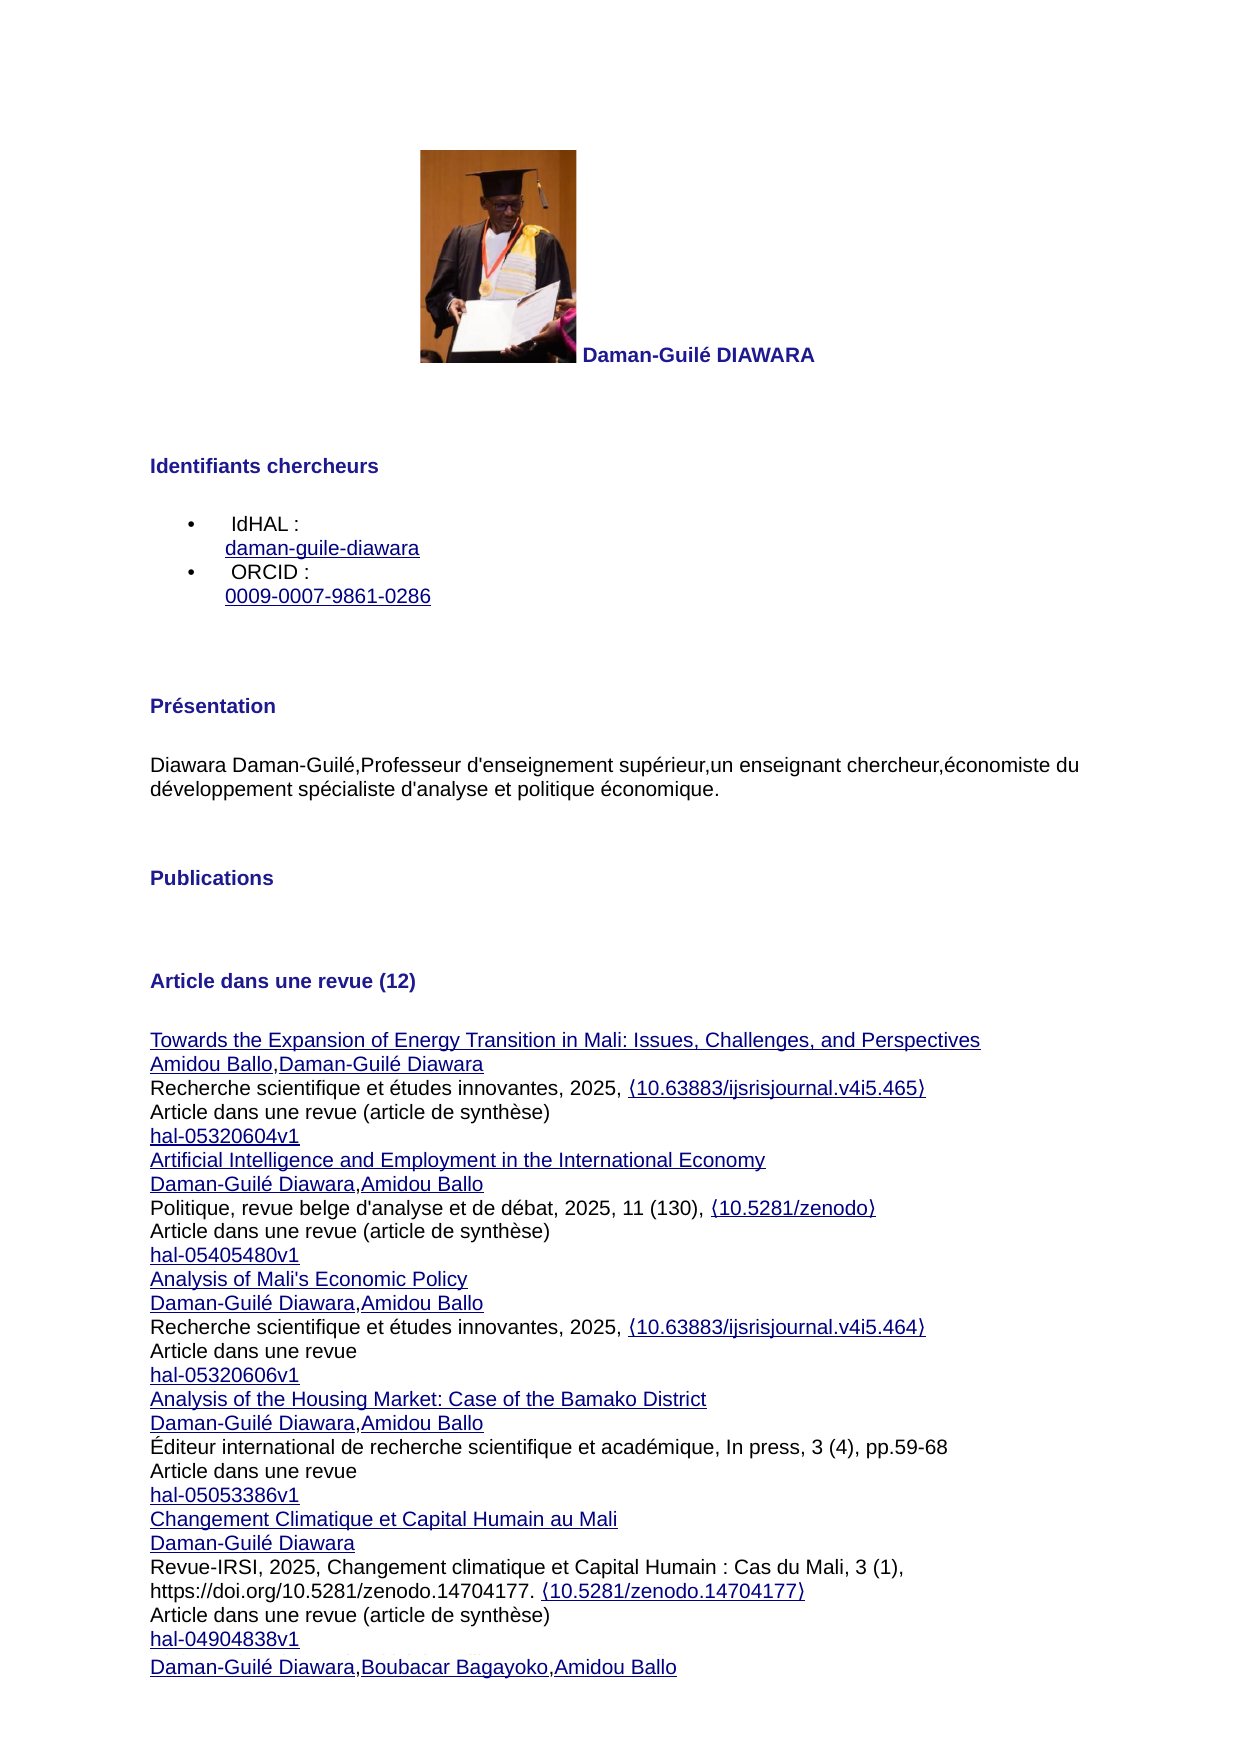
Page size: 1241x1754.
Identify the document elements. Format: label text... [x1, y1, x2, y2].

table_header Towards the Expansion of Energy Transition in Mali: Issues, Challenges, and Perspectives Amidou Ballo,Daman-Guilé Diawara Recherche scientifique et études innovantes, 2025, ⟨10.63883/ijsrisjournal.v4i5.465⟩ Article dans une revue (article de synthèse) hal-05320604v1 [150, 1028, 1090, 1147]
text Diawara Daman-Guilé,Professeur d'enseignement supérieur,un enseignant chercheur,économiste du développement spécialiste d'analyse et politique économique. [150, 753, 1090, 801]
subtitle Identifiants chercheurs [150, 454, 1090, 478]
table_cell Analysis of Mali's Economic Policy Daman-Guilé Diawara,Amidou Ballo Recherche scientifique et études innovantes, 2025, ⟨10.63883/ijsrisjournal.v4i5.464⟩ Article dans une revue hal-05320606v1 [150, 1267, 1090, 1387]
table_cell Changement Climatique et Capital Humain au Mali Daman-Guilé Diawara Revue-IRSI, 2025, Changement climatique et Capital Humain : Cas du Mali, 3 (1), https://doi.org/10.5281/zenodo.14704177. ⟨10.5281/zenodo.14704177⟩ Article dans une revue (article de synthèse) hal-04904838v1 [150, 1507, 1090, 1651]
subtitle Daman-Guilé DIAWARA [150, 150, 1090, 367]
picture [420, 150, 577, 363]
list 0009-0007-9861-0286 [187, 584, 1090, 608]
subtitle Article dans une revue (12) [150, 969, 1090, 993]
list daman-guile-diawara [187, 536, 1090, 560]
subtitle Présentation [150, 694, 1090, 718]
table_cell Analysis of the Housing Market: Case of the Bamako District Daman-Guilé Diawara,Amidou Ballo Éditeur international de recherche scientifique et académique, In press, 3 (4), pp.59-68 Article dans une revue hal-05053386v1 [150, 1387, 1090, 1507]
table_cell Higher Education and Artificial Intelligence: Case of Mali Daman-Guilé Diawara,Boubacar Bagayoko,Amidou Ballo [150, 1651, 1090, 1679]
list IdHAL : [187, 512, 1090, 536]
table_cell Artificial Intelligence and Employment in the International Economy Daman-Guilé Diawara,Amidou Ballo Politique, revue belge d'analyse et de débat, 2025, 11 (130), ⟨10.5281/zenodo⟩ Article dans une revue (article de synthèse) hal-05405480v1 [150, 1148, 1090, 1267]
list ORCID : [187, 560, 1090, 584]
subtitle Publications [150, 866, 1090, 890]
